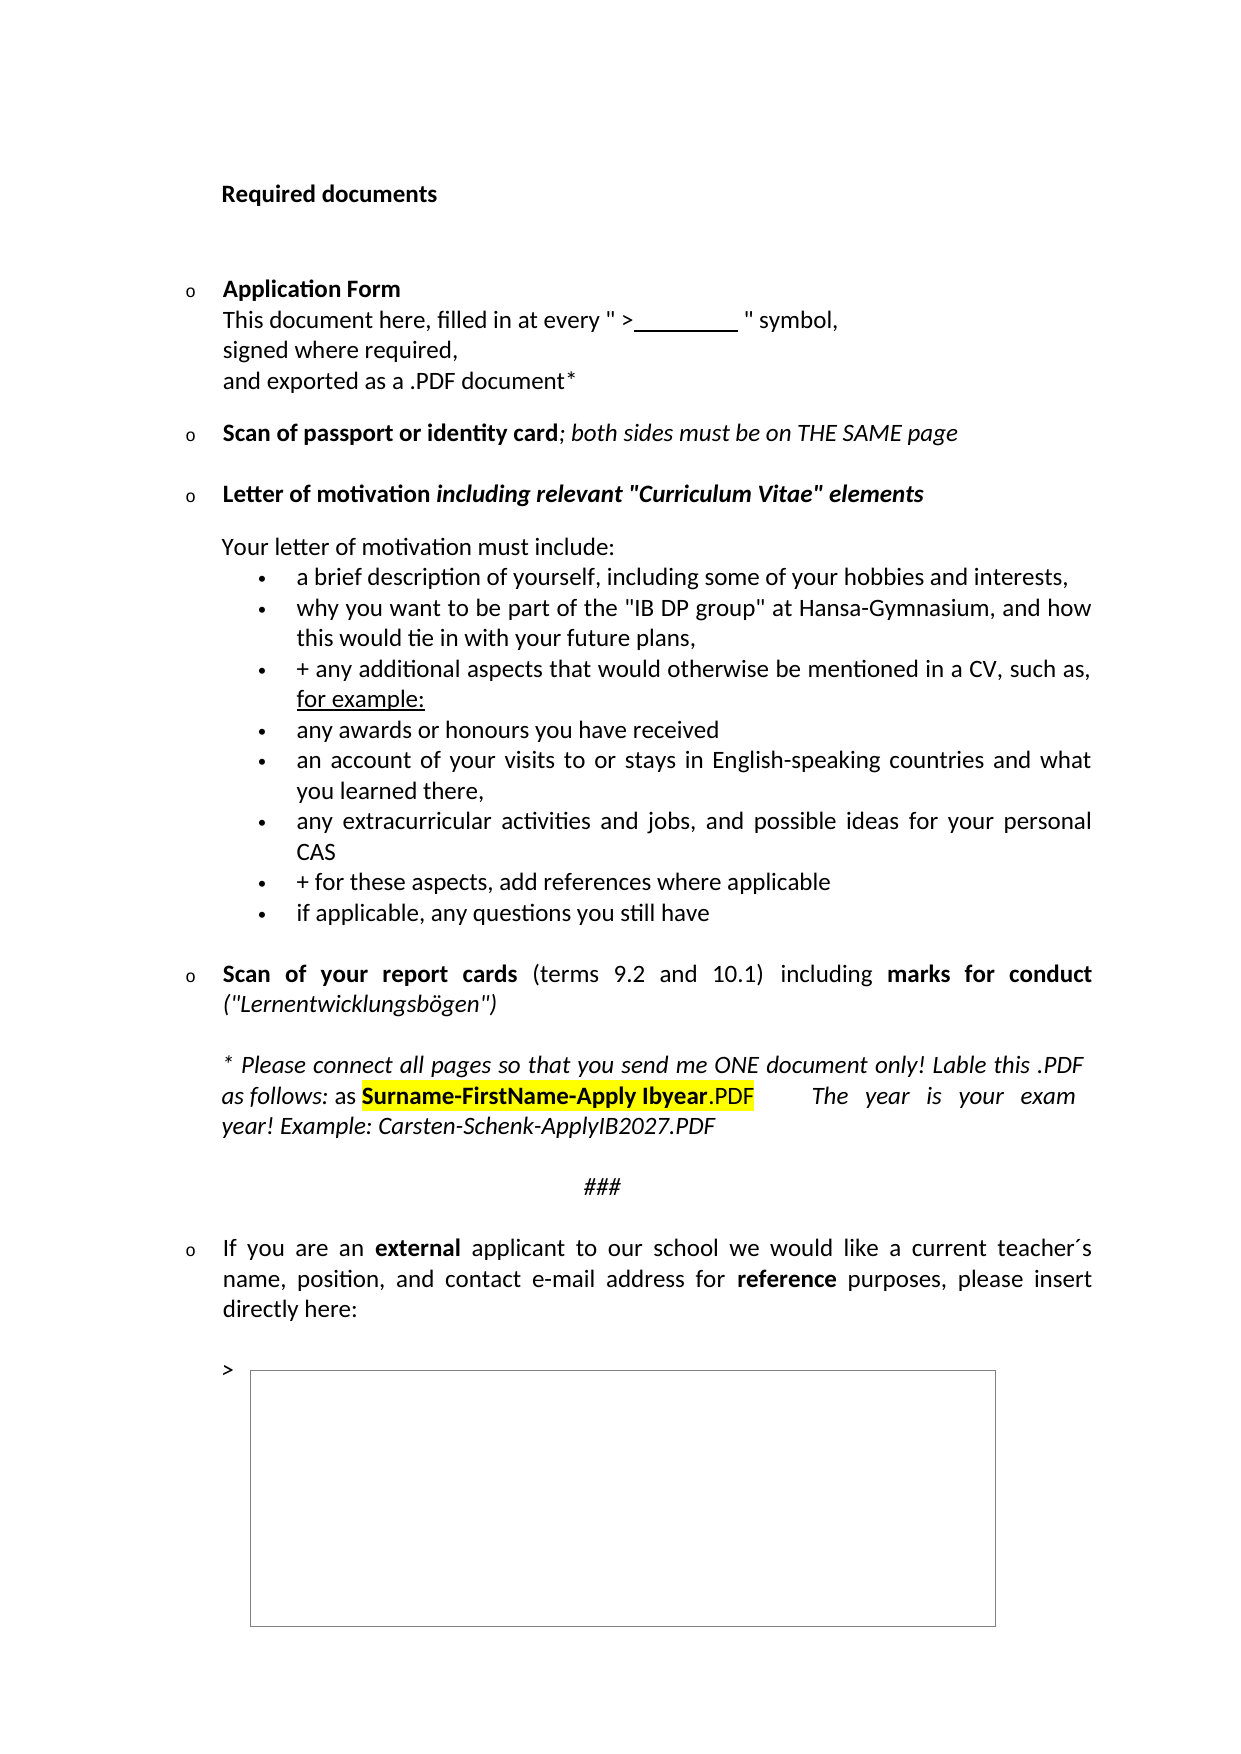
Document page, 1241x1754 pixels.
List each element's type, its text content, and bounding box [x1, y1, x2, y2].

text Required documents [148, 178, 1093, 209]
text ### [148, 1172, 1093, 1202]
list If you are an external applicant to our school we would like a current teacher´s name, position, and contact e-mail address for reference purposes, please insert directly here: [185, 1233, 1093, 1324]
list Letter of motivation including relevant "Curriculum Vitae" elements [185, 478, 1093, 509]
text > [148, 1355, 1093, 1385]
list This document here, filled in at every " > " symbol, [185, 304, 1093, 335]
list any extracurricular activities and jobs, and possible ideas for your personal CAS [259, 805, 1093, 866]
list signed where required, [185, 335, 1093, 365]
list Application Form [185, 274, 1093, 304]
list Scan of passport or identity card; both sides must be on THE SAME page [185, 417, 1093, 448]
list if applicable, any questions you still have [259, 897, 1093, 927]
list an account of your visits to or stays in English-speaking countries and what you learned there, [259, 744, 1093, 805]
text * Please connect all pages so that you send me ONE document only! Lable this .PDF as follows: as Surname-FirstName-Apply Ibyear.PDF The year is your exam year! Example: Carsten-Schenk-ApplyIB2027.PDF [148, 1049, 1093, 1141]
list why you want to be part of the "IB DP group" at Hansa-Gymnasium, and how this would tie in with your future plans, [259, 592, 1093, 653]
list + any additional aspects that would otherwise be mentioned in a CV, such as, for example: [259, 653, 1093, 714]
list a brief description of yourself, including some of your hobbies and interests, [259, 561, 1093, 592]
list any awards or honours you have received [259, 714, 1093, 744]
text Your letter of motivation must include: [221, 531, 1093, 561]
list + for these aspects, add references where applicable [259, 866, 1093, 897]
list and exported as a .PDF document* [185, 365, 1093, 396]
list Scan of your report cards (terms 9.2 and 10.1) including marks for conduct ("Lernentwicklungsbögen") [185, 958, 1093, 1019]
